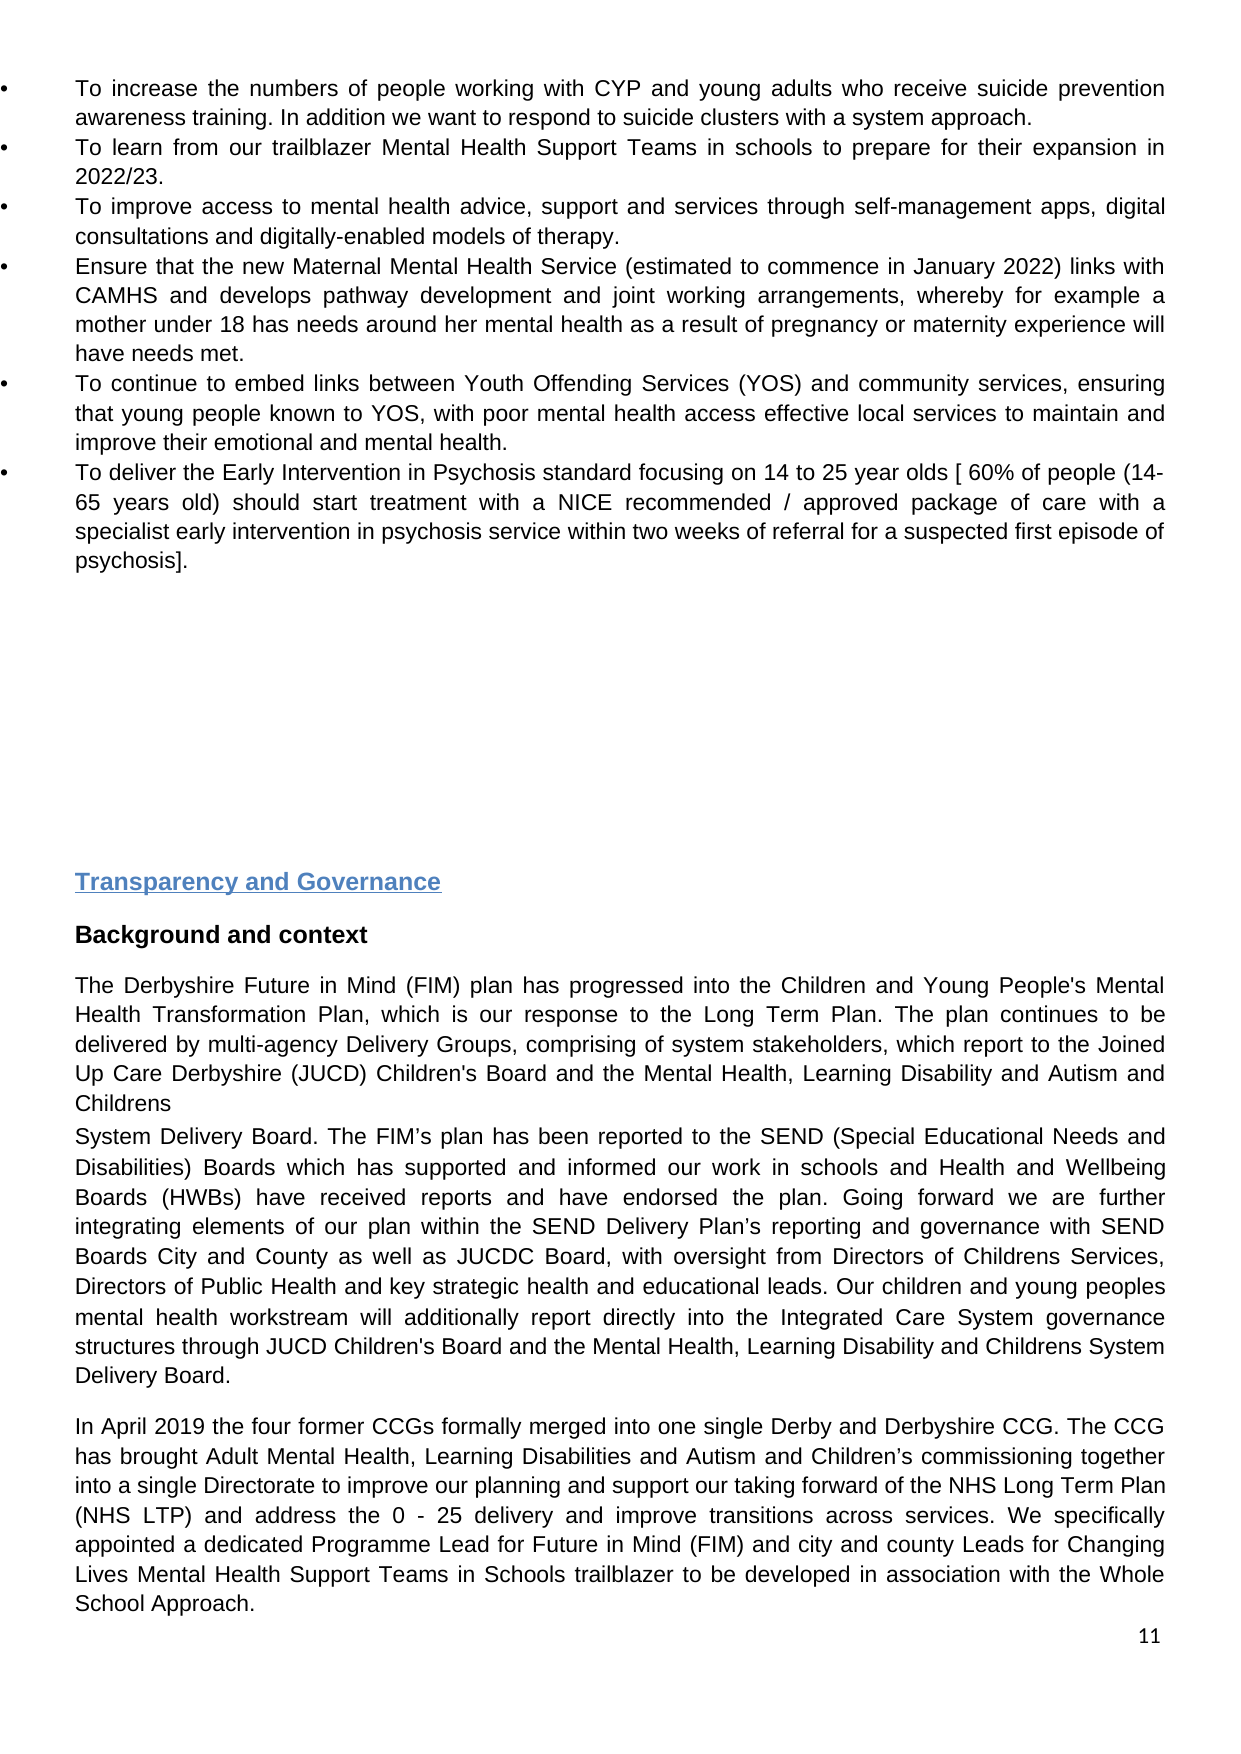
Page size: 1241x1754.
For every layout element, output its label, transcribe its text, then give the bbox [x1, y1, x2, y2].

list To increase the numbers of people working with CYP and young adults who receive suicide prevention awareness training. In addition we want to respond to suicide clusters with a system approach. [0, 75, 1166, 131]
text System Delivery Board. The FIM’s plan has been reported to the SEND (Special Educational Needs and Disabilities) Boards which has supported and informed our work in schools and Health and Wellbeing Boards (HWBs) have received reports and have endorsed the plan. Going forward we are further integrating elements of our plan within the SEND Delivery Plan’s reporting and governance with SEND Boards City and County as well as JUCDC Board, with oversight from Directors of Childrens Services, Directors of Public Health and key strategic health and educational leads. Our children and young peoples mental health workstream will additionally report directly into the Integrated Care System governance structures through JUCD Children's Board and the Mental Health, Learning Disability and Childrens System Delivery Board. [74, 1123, 1166, 1389]
subtitle Background and context [74, 920, 1216, 949]
list To improve access to mental health advice, support and services through self-management apps, digital consultations and digitally-enabled models of therapy. [0, 193, 1166, 249]
list To continue to embed links between Youth Offending Services (YOS) and community services, ensuring that young people known to YOS, with poor mental health access effective local services to maintain and improve their emotional and mental health. [0, 370, 1166, 455]
list To learn from our trailblazer Mental Health Support Teams in schools to prepare for their expansion in 2022/23. [0, 134, 1166, 190]
text In April 2019 the four former CCGs formally merged into one single Derby and Derbyshire CCG. The CCG has brought Adult Mental Health, Learning Disabilities and Autism and Children’s commissioning together into a single Directorate to improve our planning and support our taking forward of the NHS Long Term Plan (NHS LTP) and address the 0 - 25 delivery and improve transitions across services. We specifically appointed a dedicated Programme Lead for Future in Mind (FIM) and city and county Leads for Changing Lives Mental Health Support Teams in Schools trailblazer to be developed in association with the Whole School Approach. [74, 1413, 1166, 1616]
list To deliver the Early Intervention in Psychosis standard focusing on 14 to 25 year olds [ 60% of people (14-65 years old) should start treatment with a NICE recommended / approved package of care with a specialist early intervention in psychosis service within two weeks of referral for a suspected first episode of psychosis]. [0, 459, 1166, 574]
text Transparency and Governance [74, 867, 456, 896]
text The Derbyshire Future in Mind (FIM) plan has progressed into the Children and Young People's Mental Health Transformation Plan, which is our response to the Long Term Plan. The plan continues to be delivered by multi-agency Delivery Groups, comprising of system stakeholders, which report to the Joined Up Care Derbyshire (JUCD) Children's Board and the Mental Health, Learning Disability and Autism and Childrens [74, 972, 1166, 1116]
list Ensure that the new Maternal Mental Health Service (estimated to commence in January 2022) links with CAMHS and develops pathway development and joint working arrangements, whereby for example a mother under 18 has needs around her mental health as a result of pregnancy or maternity experience will have needs met. [0, 253, 1166, 367]
